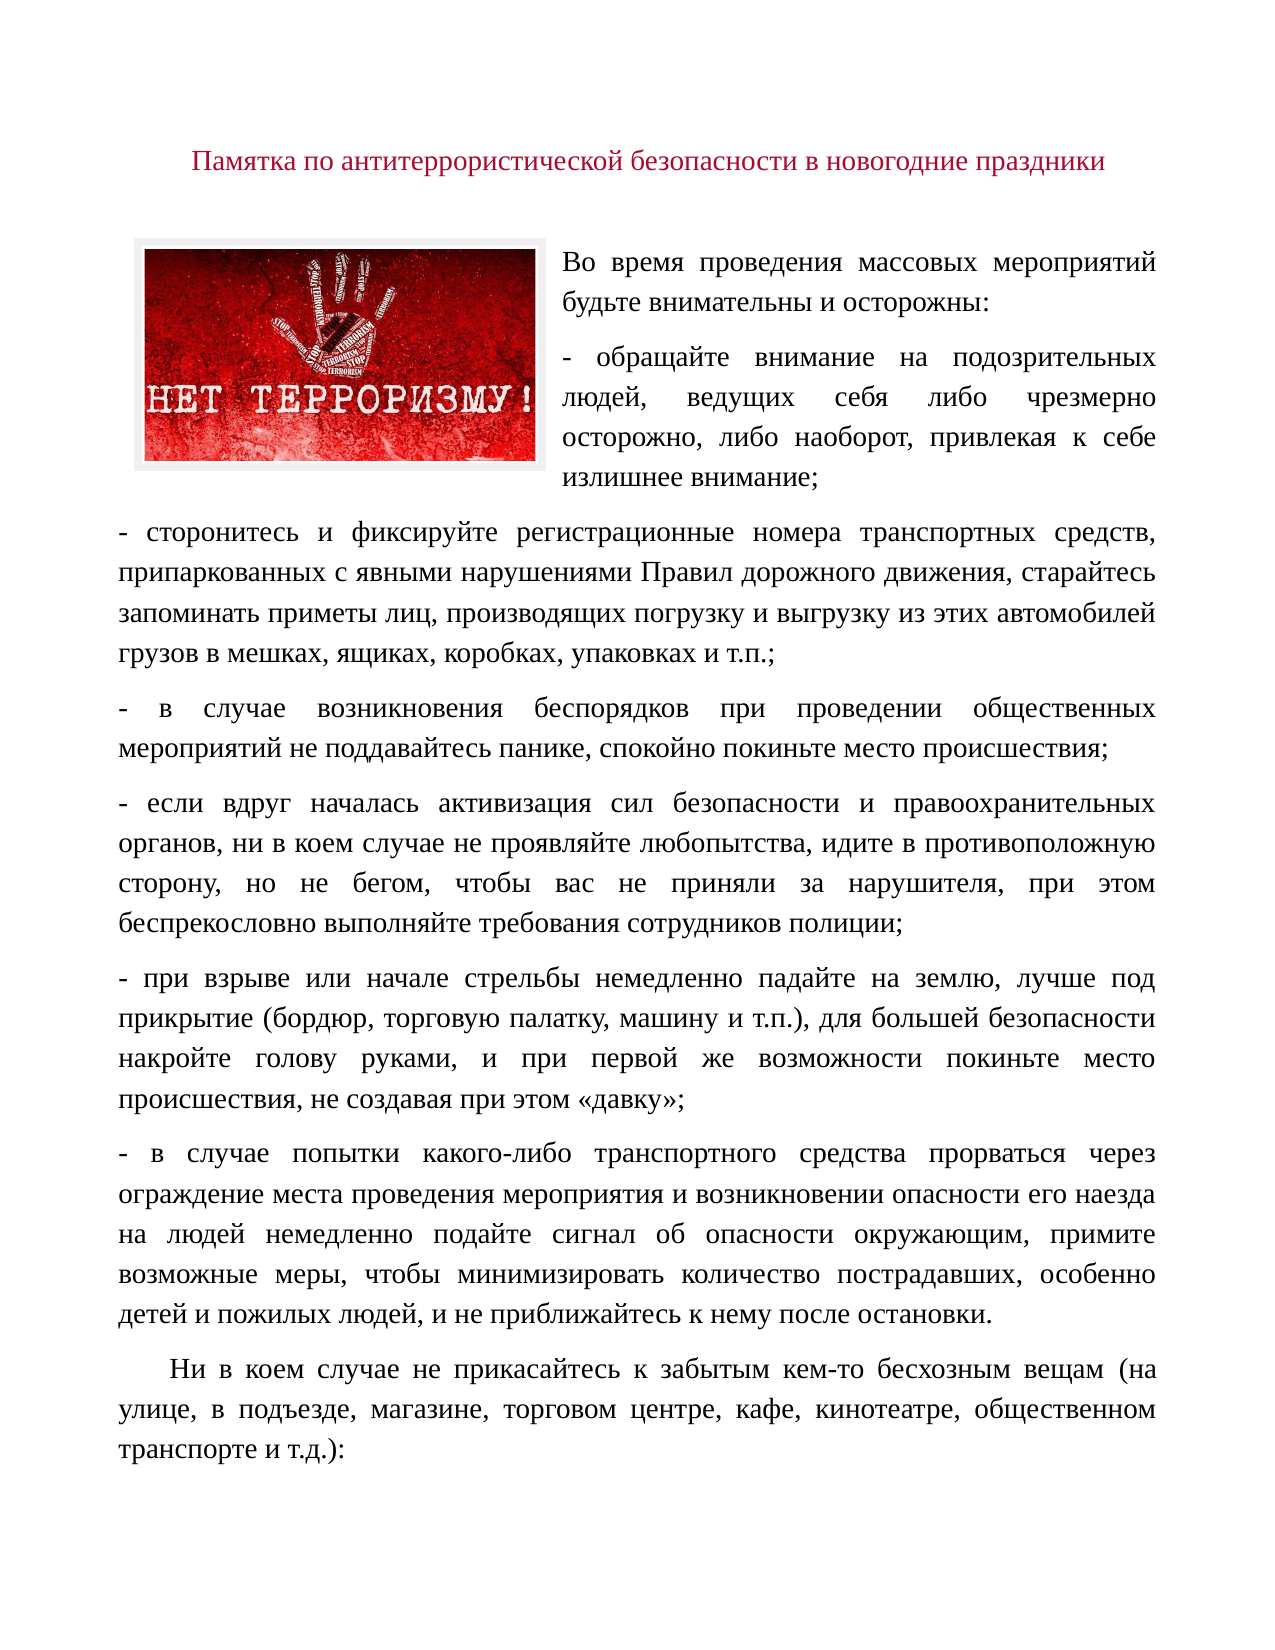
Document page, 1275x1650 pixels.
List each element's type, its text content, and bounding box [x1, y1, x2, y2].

text - в случае попытки какого-либо транспортного средства прорваться через ограждение места проведения мероприятия и возникновении опасности его наезда на людей немедленно подайте сигнал об опасности окружающим, примите возможные меры, чтобы минимизировать количество пострадавших, особенно детей и пожилых людей, и не приближайтесь к нему после остановки. [118, 1136, 1157, 1330]
text - при взрыве или начале стрельбы немедленно падайте на землю, лучше под прикрытие (бордюр, торговую палатку, машину и т.п.), для большей безопасности накройте голову руками, и при первой же возможности покиньте место происшествия, не создавая при этом «давку»; [118, 960, 1157, 1114]
text Во время проведения массовых мероприятий будьте внимательны и осторожны: [546, 244, 1157, 318]
text - если вдруг началась активизация сил безопасности и правоохранительных органов, ни в коем случае не проявляйте любопытства, идите в противоположную сторону, но не бегом, чтобы вас не приняли за нарушителя, при этом беспрекословно выполняйте требования сотрудников полиции; [118, 785, 1157, 939]
text Ни в коем случае не прикасайтесь к забытым кем-то бесхозным вещам (на улице, в подъезде, магазине, торговом центре, кафе, кинотеатре, общественном транспорте и т.д.): [118, 1351, 1157, 1465]
subtitle Памятка по антитеррористической безопасности в новогодние праздники [118, 143, 1157, 177]
text - в случае возникновения беспорядков при проведении общественных мероприятий не поддавайтесь панике, спокойно покиньте место происшествия; [118, 690, 1157, 763]
text - сторонитесь и фиксируйте регистрационные номера транспортных средств, припаркованных с явными нарушениями Правил дорожного движения, старайтесь запоминать приметы лиц, производящих погрузку и выгрузку из этих автомобилей грузов в мешках, ящиках, коробках, упаковках и т.п.; [118, 514, 1157, 668]
text - обращайте внимание на подозрительных людей, ведущих себя либо чрезмерно осторожно, либо наоборот, привлекая к себе излишнее внимание; [118, 339, 1157, 493]
picture [144, 249, 536, 461]
